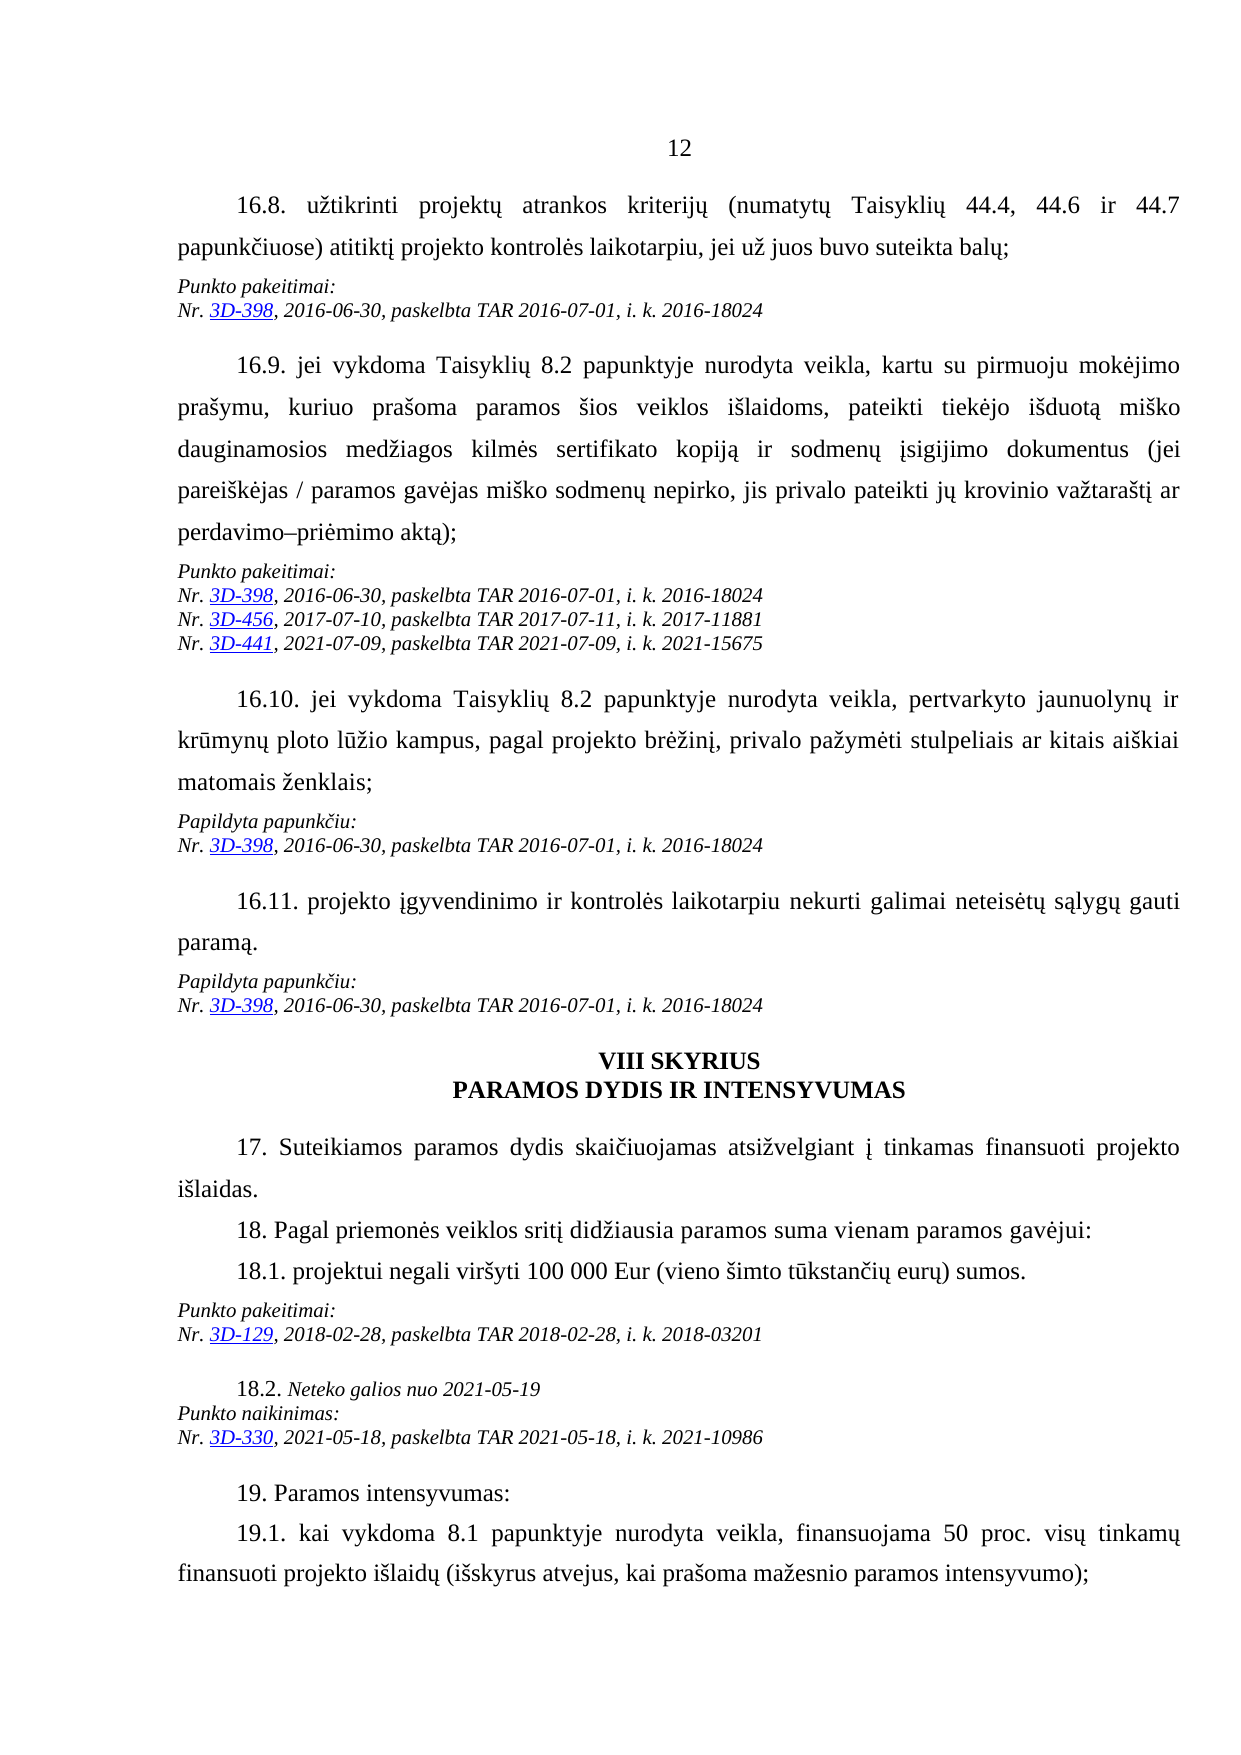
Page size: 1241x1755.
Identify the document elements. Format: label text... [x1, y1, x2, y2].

text 19.1. kai vykdoma 8.1 papunktyje nurodyta veikla, finansuojama 50 proc. visų tinkamų finansuoti projekto išlaidų (išskyrus atvejus, kai prašoma mažesnio paramos intensyvumo); [177, 1518, 1181, 1587]
text Punkto pakeitimai: [177, 274, 1181, 298]
text Nr. 3D-129, 2018-02-28, paskelbta TAR 2018-02-28, i. k. 2018-03201 [177, 1322, 1181, 1346]
text 18.1. projektui negali viršyti 100 000 Eur (vieno šimto tūkstančių eurų) sumos. [177, 1256, 1181, 1285]
text Punkto naikinimas: [177, 1401, 1181, 1425]
text VIII SKYRIUS [177, 1046, 1181, 1075]
text 19. Paramos intensyvumas: [177, 1478, 1181, 1507]
text Papildyta papunkčiu: [177, 809, 1181, 833]
text Nr. 3D-330, 2021-05-18, paskelbta TAR 2021-05-18, i. k. 2021-10986 [177, 1425, 1181, 1449]
text Nr. 3D-398, 2016-06-30, paskelbta TAR 2016-07-01, i. k. 2016-18024 [177, 833, 1181, 857]
text 16.10. jei vykdoma Taisyklių 8.2 papunktyje nurodyta veikla, pertvarkyto jaunuolynų ir krūmynų ploto lūžio kampus, pagal projekto brėžinį, privalo pažymėti stulpeliais ar kitais aiškiai matomais ženklais; [177, 684, 1181, 796]
text Punkto pakeitimai: [177, 1298, 1181, 1322]
text 18.2. Neteko galios nuo 2021-05-19 [177, 1375, 1181, 1401]
text PARAMOS DYDIS IR INTENSYVUMAS [177, 1075, 1181, 1103]
text Nr. 3D-398, 2016-06-30, paskelbta TAR 2016-07-01, i. k. 2016-18024 [177, 298, 1181, 322]
text Nr. 3D-398, 2016-06-30, paskelbta TAR 2016-07-01, i. k. 2016-18024 [177, 583, 1181, 607]
text 17. Suteikiamos paramos dydis skaičiuojamas atsižvelgiant į tinkamas finansuoti projekto išlaidas. [177, 1132, 1181, 1202]
text Punkto pakeitimai: [177, 559, 1181, 583]
text Nr. 3D-398, 2016-06-30, paskelbta TAR 2016-07-01, i. k. 2016-18024 [177, 993, 1181, 1017]
text 16.8. užtikrinti projektų atrankos kriterijų (numatytų Taisyklių 44.4, 44.6 ir 44.7 papunkčiuose) atitiktį projekto kontrolės laikotarpiu, jei už juos buvo suteikta balų; [177, 190, 1181, 261]
text 16.11. projekto įgyvendinimo ir kontrolės laikotarpiu nekurti galimai neteisėtų sąlygų gauti paramą. [177, 886, 1181, 956]
text Nr. 3D-456, 2017-07-10, paskelbta TAR 2017-07-11, i. k. 2017-11881 [177, 607, 1181, 631]
text Nr. 3D-441, 2021-07-09, paskelbta TAR 2021-07-09, i. k. 2021-15675 [177, 631, 1181, 655]
text 16.9. jei vykdoma Taisyklių 8.2 papunktyje nurodyta veikla, kartu su pirmuoju mokėjimo prašymu, kuriuo prašoma paramos šios veiklos išlaidoms, pateikti tiekėjo išduotą miško dauginamosios medžiagos kilmės sertifikato kopiją ir sodmenų įsigijimo dokumentus (jei pareiškėjas / paramos gavėjas miško sodmenų nepirko, jis privalo pateikti jų krovinio važtaraštį ar perdavimo–priėmimo aktą); [177, 351, 1181, 546]
text 18. Pagal priemonės veiklos sritį didžiausia paramos suma vienam paramos gavėjui: [177, 1215, 1181, 1244]
text Papildyta papunkčiu: [177, 969, 1181, 993]
